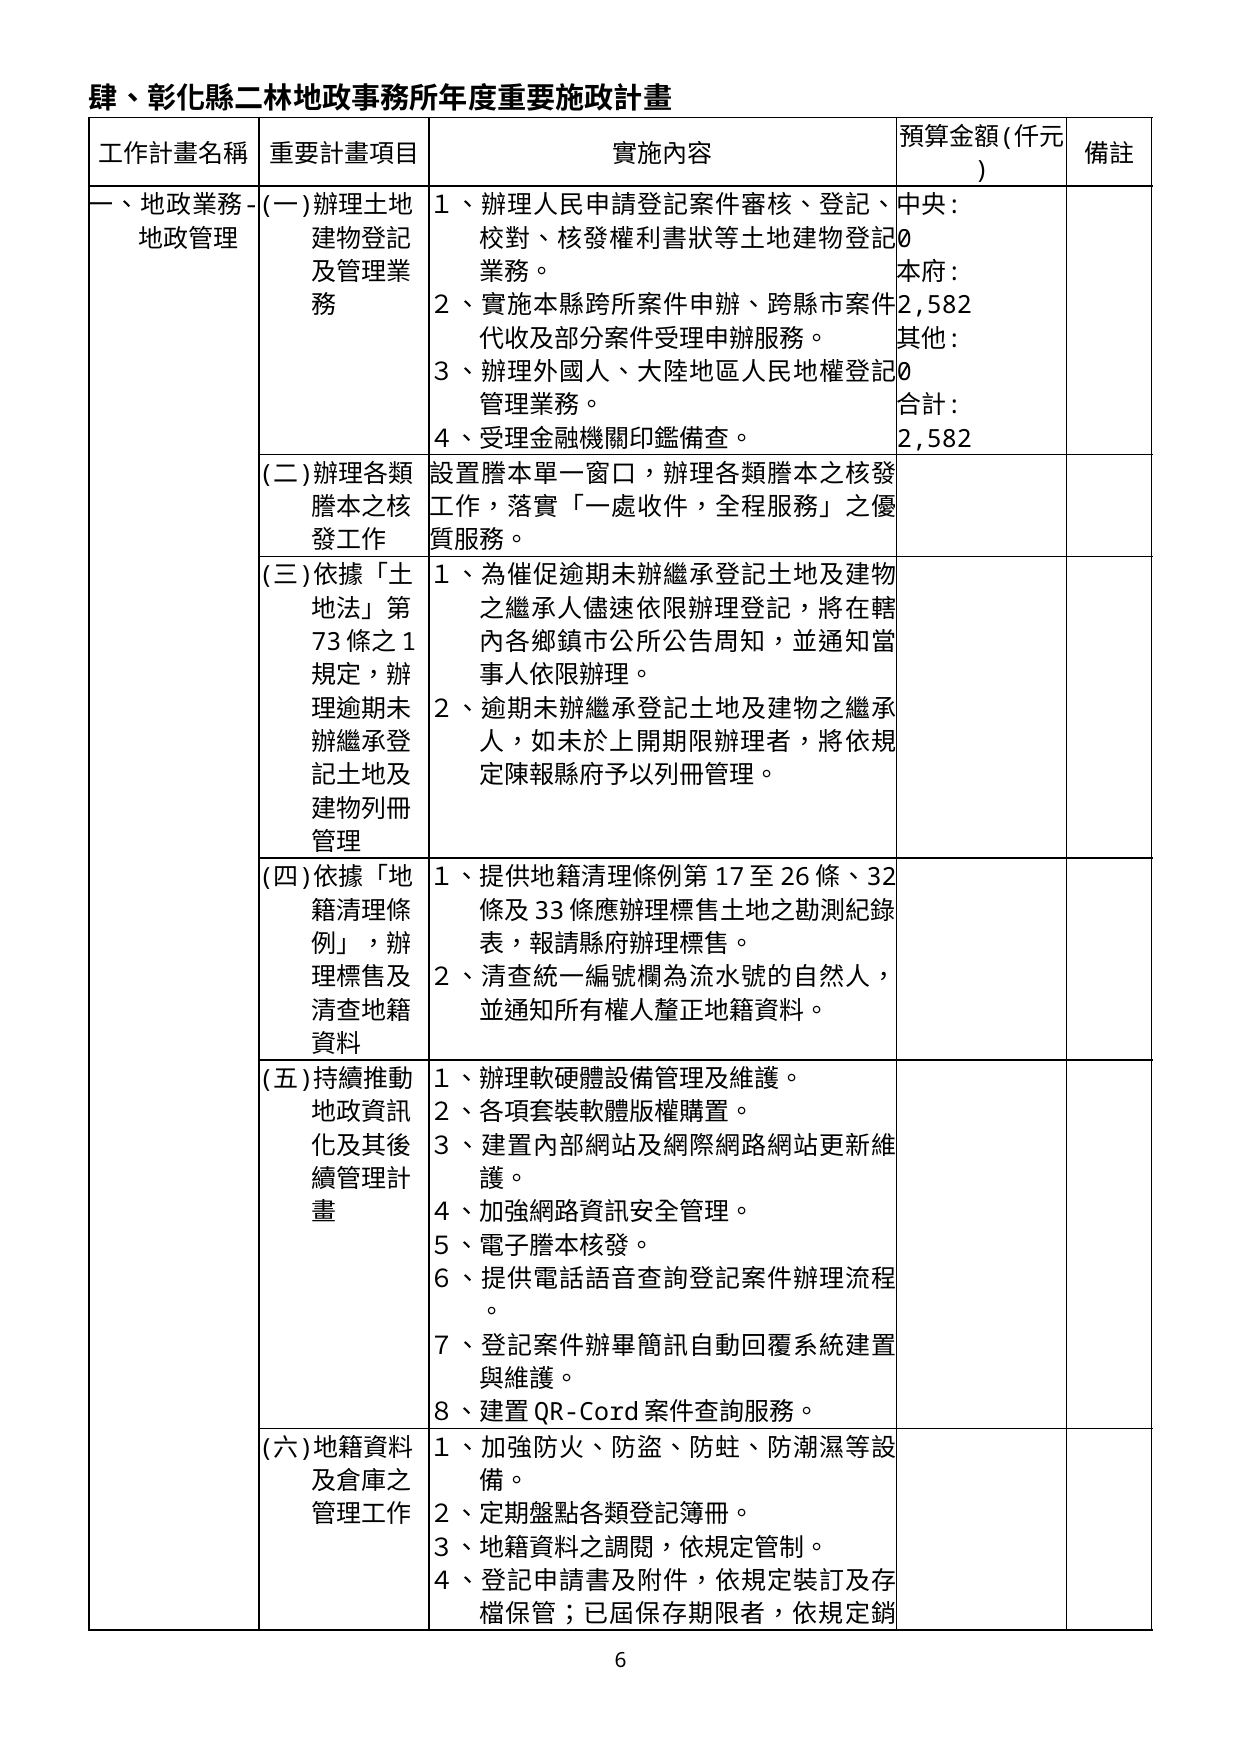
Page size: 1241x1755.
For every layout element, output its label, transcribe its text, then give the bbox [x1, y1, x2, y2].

table_cell (四)依據「地籍清理條例」，辦理標售及清查地籍資料 [260, 859, 428, 1059]
table_cell １、加強防火、防盜、防蛀、防潮濕等設備。 ２、定期盤點各類登記簿冊。 ３、地籍資料之調閱，依規定管制。 ４、登記申請書及附件，依規定裝訂及存檔保管；已屆保存期限者，依規定銷 [430, 1429, 896, 1629]
table_header 備註 [1067, 118, 1151, 185]
table_cell [1067, 187, 1151, 454]
table_cell (五)持續推動地政資訊化及其後續管理計畫 [260, 1061, 428, 1427]
table_cell (一)辦理土地建物登記及管理業務 [260, 187, 428, 454]
table_cell (六)地籍資料及倉庫之管理工作 [260, 1429, 428, 1629]
table_cell [897, 859, 1066, 1059]
table_cell [897, 455, 1066, 556]
table_header 預算金額(仟元) [897, 118, 1066, 185]
table_cell [1067, 455, 1151, 556]
table_header 實施內容 [430, 118, 896, 185]
table_cell [897, 557, 1066, 857]
table_cell 中央: 0 本府: 2,582 其他: 0 合計: 2,582 [897, 187, 1066, 454]
table_header 工作計畫名稱 [90, 118, 258, 185]
table_cell [1067, 557, 1151, 857]
table_cell １、辦理人民申請登記案件審核、登記、校對、核發權利書狀等土地建物登記業務。 ２、實施本縣跨所案件申辦、跨縣市案件代收及部分案件受理申辦服務。 ３、辦理外國人、大陸地區人民地權登記管理業務。 ４、受理金融機關印鑑備查。 [430, 187, 896, 454]
text 肆、彰化縣二林地政事務所年度重要施政計畫 [89, 75, 1152, 117]
table_cell １、提供地籍清理條例第17至26條、32條及33條應辦理標售土地之勘測紀錄表，報請縣府辦理標售。 ２、清查統一編號欄為流水號的自然人，並通知所有權人釐正地籍資料。 [430, 859, 896, 1059]
table_cell [897, 1429, 1066, 1629]
table_cell １、為催促逾期未辦繼承登記土地及建物之繼承人儘速依限辦理登記，將在轄內各鄉鎮市公所公告周知，並通知當事人依限辦理。 ２、逾期未辦繼承登記土地及建物之繼承人，如未於上開期限辦理者，將依規定陳報縣府予以列冊管理。 [430, 557, 896, 857]
table_cell [1067, 859, 1151, 1059]
table_header 重要計畫項目 [260, 118, 428, 185]
table_cell 一、地政業務-地政管理 [90, 187, 258, 1629]
table_cell [1067, 1429, 1151, 1629]
table_cell 設置謄本單一窗口，辦理各類謄本之核發工作，落實「一處收件，全程服務」之優質服務。 [430, 455, 896, 556]
table_cell (三)依據「土地法」第73條之1規定，辦理逾期未辦繼承登記土地及建物列冊管理 [260, 557, 428, 857]
table_cell [1067, 1061, 1151, 1427]
table_cell [897, 1061, 1066, 1427]
table_cell (二)辦理各類謄本之核發工作 [260, 455, 428, 556]
table_cell １、辦理軟硬體設備管理及維護。 ２、各項套裝軟體版權購置。 ３、建置內部網站及網際網路網站更新維護。 ４、加強網路資訊安全管理。 ５、電子謄本核發。 ６、提供電話語音查詢登記案件辦理流程。 ７、登記案件辦畢簡訊自動回覆系統建置與維護。 ８、建置QR-Cord案件查詢服務。 [430, 1061, 896, 1427]
